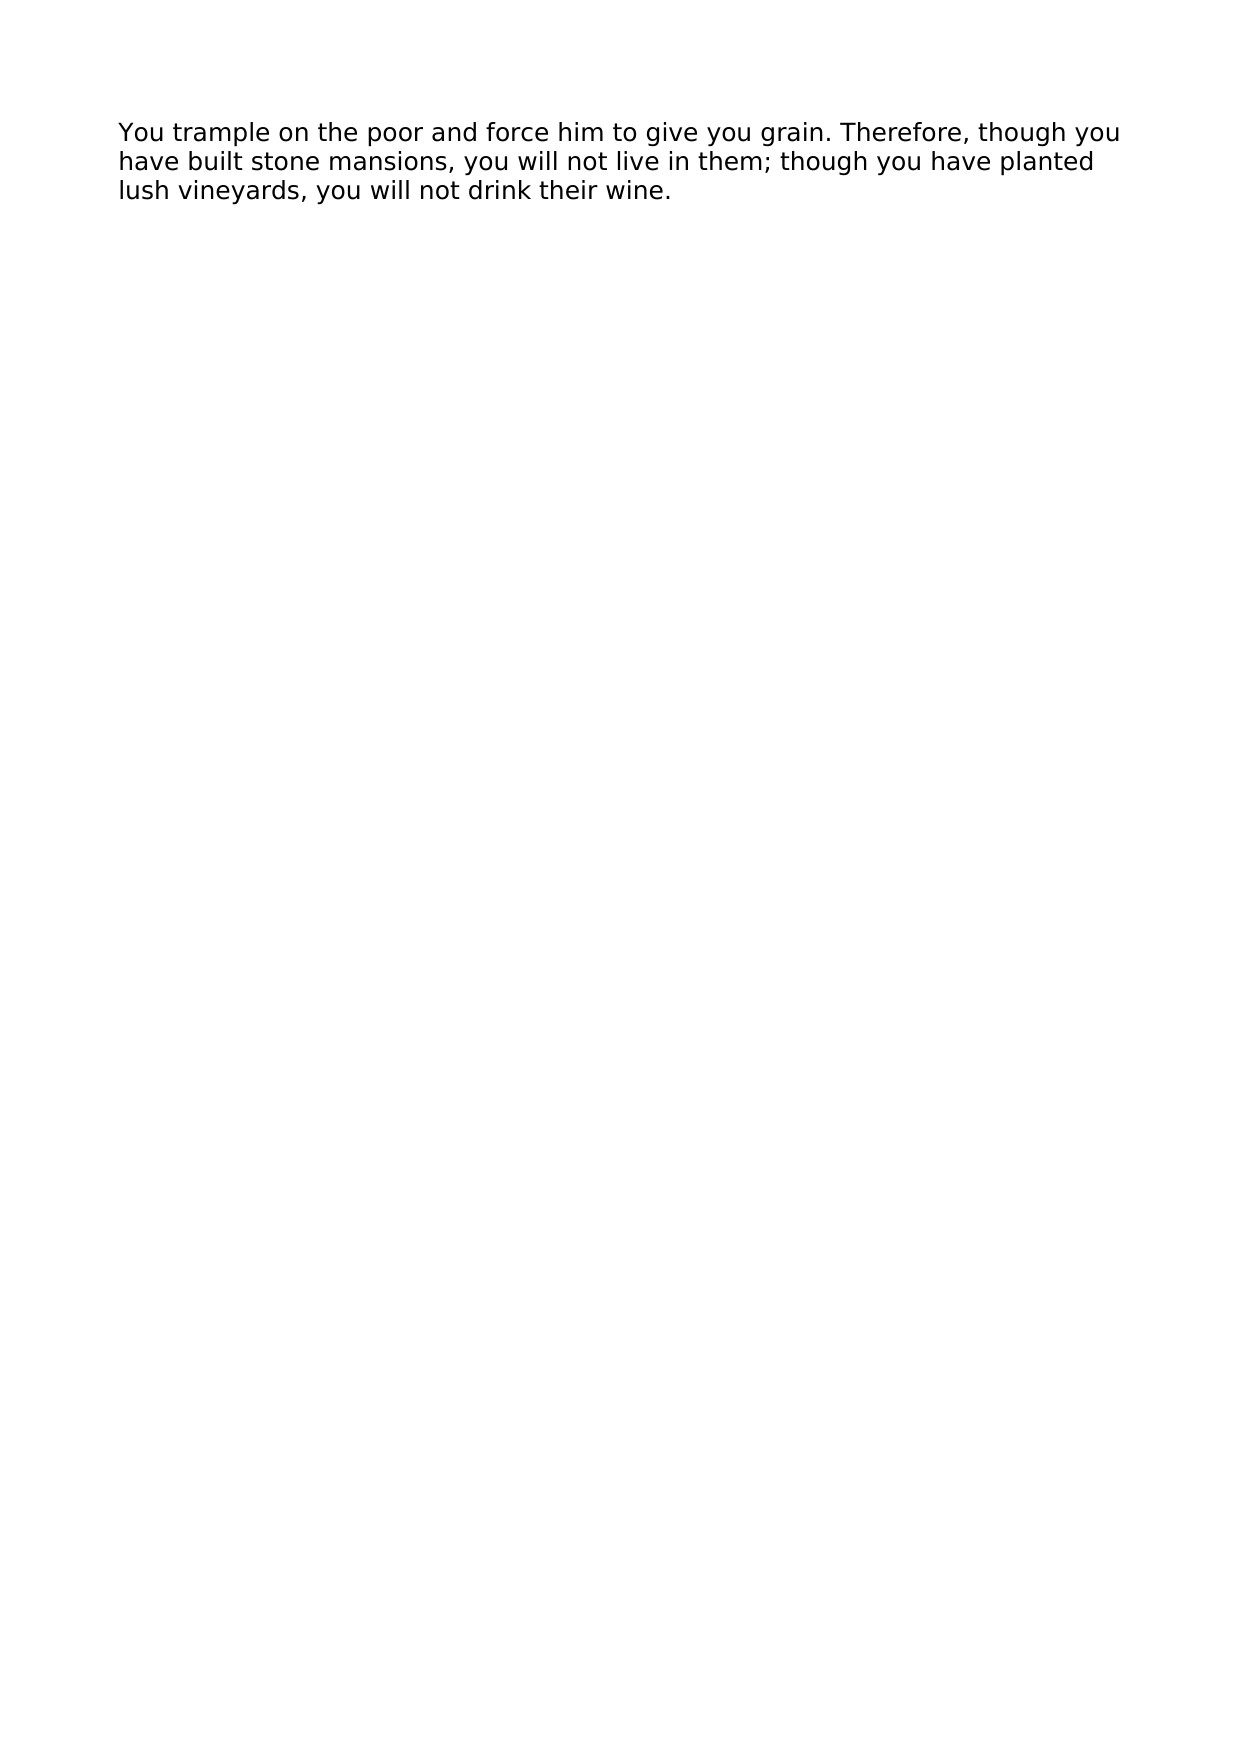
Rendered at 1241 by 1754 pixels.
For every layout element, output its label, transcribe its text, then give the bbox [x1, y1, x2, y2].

text You trample on the poor and force him to give you grain. Therefore, though you have built stone mansions, you will not live in them; though you have planted lush vineyards, you will not drink their wine. [118, 118, 1122, 206]
